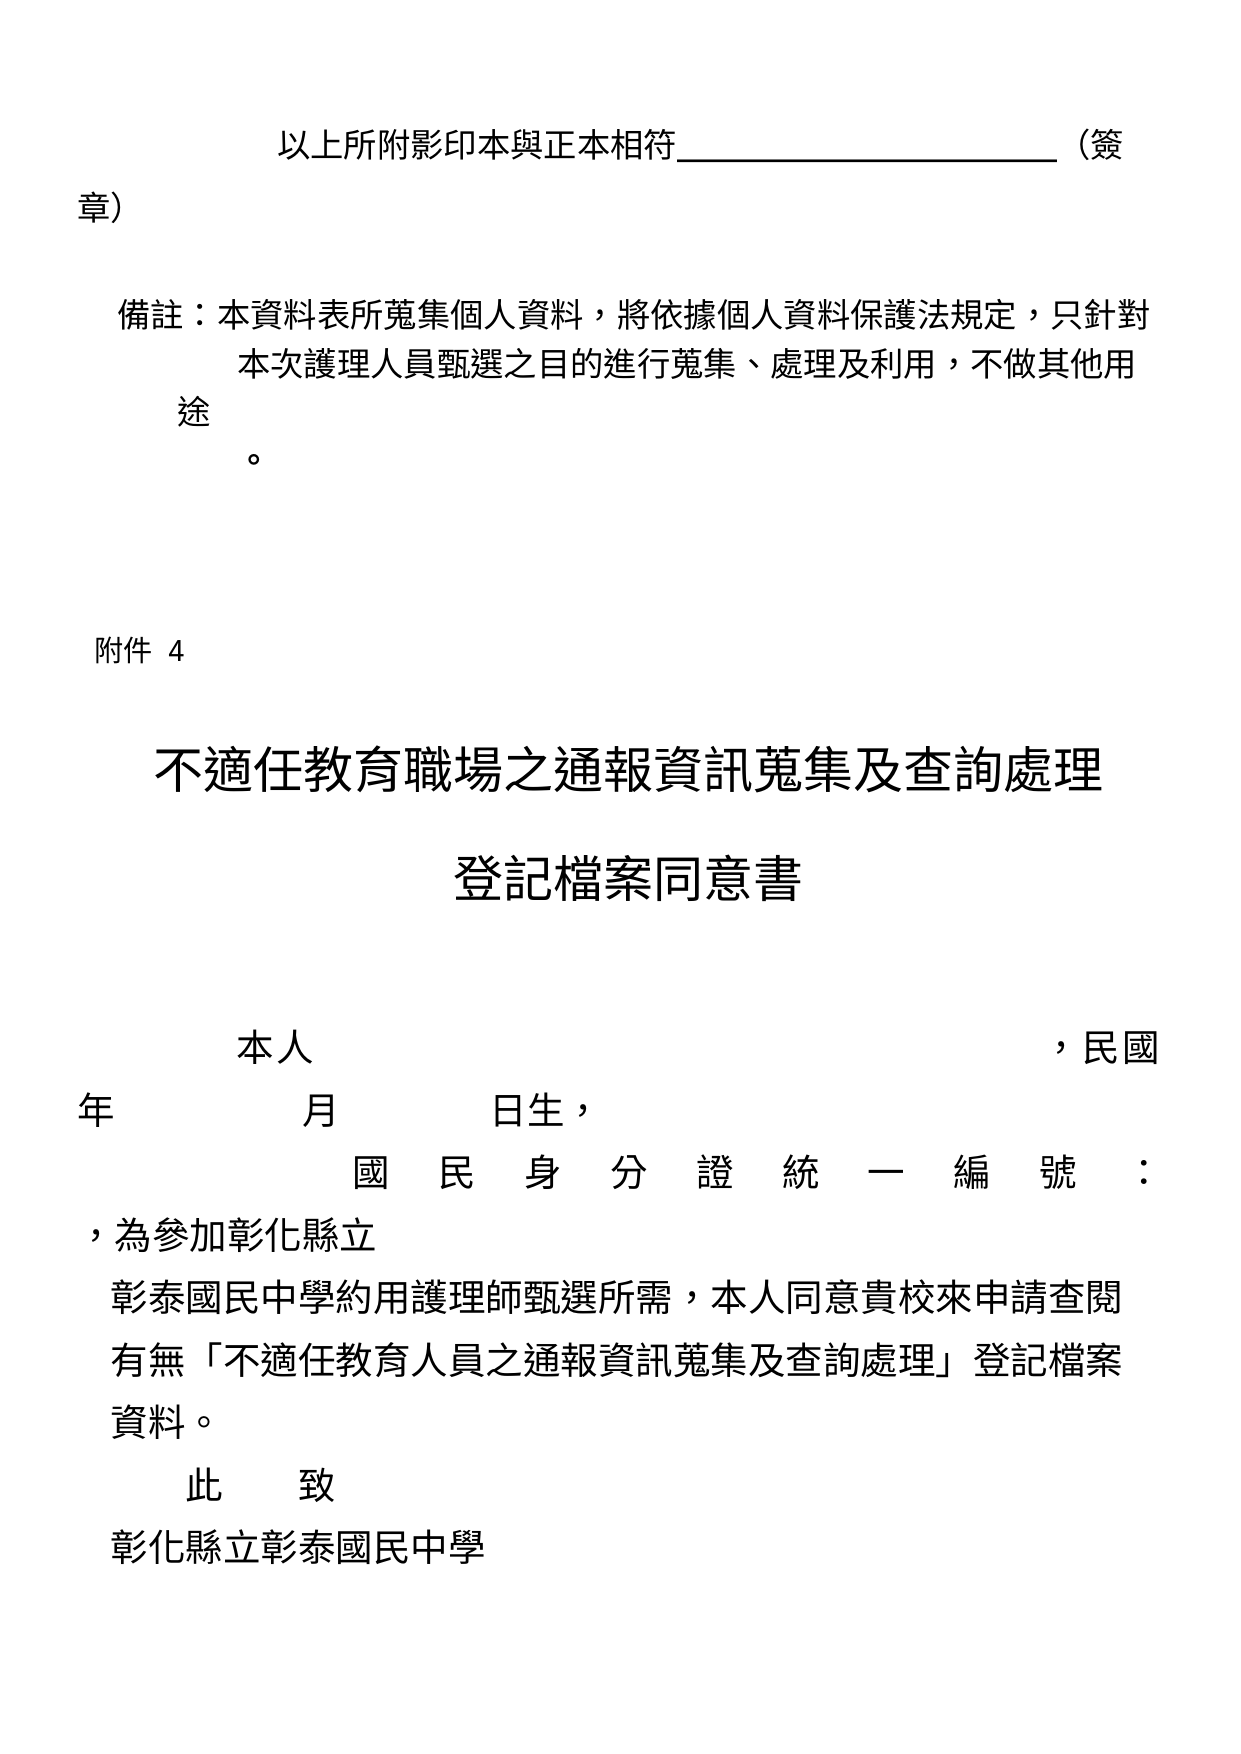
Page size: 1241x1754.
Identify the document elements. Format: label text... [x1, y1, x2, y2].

text 此 致 [77, 1441, 1163, 1503]
text 資料。 [77, 1378, 1163, 1441]
text 本人 ，民國 年 月 日生， [77, 1003, 1163, 1128]
text 附件 4 [94, 627, 190, 669]
text 。 [77, 434, 1163, 483]
text 備註：本資料表所蒐集個人資料，將依據個人資料保護法規定，只針對 [77, 289, 1163, 337]
text 彰化縣立彰泰國民中學 [77, 1503, 1163, 1566]
text 彰泰國民中學約用護理師甄選所需，本人同意貴校來申請查閱 [77, 1253, 1163, 1316]
text 有無「不適任教育人員之通報資訊蒐集及查詢處理」登記檔案 [77, 1316, 1163, 1378]
text 不適任教育職場之通報資訊蒐集及查詢處理 [77, 731, 1179, 803]
text 以上所附影印本與正本相符___________________（簽章） [77, 102, 1186, 227]
text 登記檔案同意書 [77, 803, 1179, 928]
text 本次護理人員甄選之目的進行蒐集、處理及利用，不做其他用途 [77, 337, 1163, 434]
text 國民身分證統一編號： ，為參加彰化縣立 [77, 1128, 1163, 1253]
